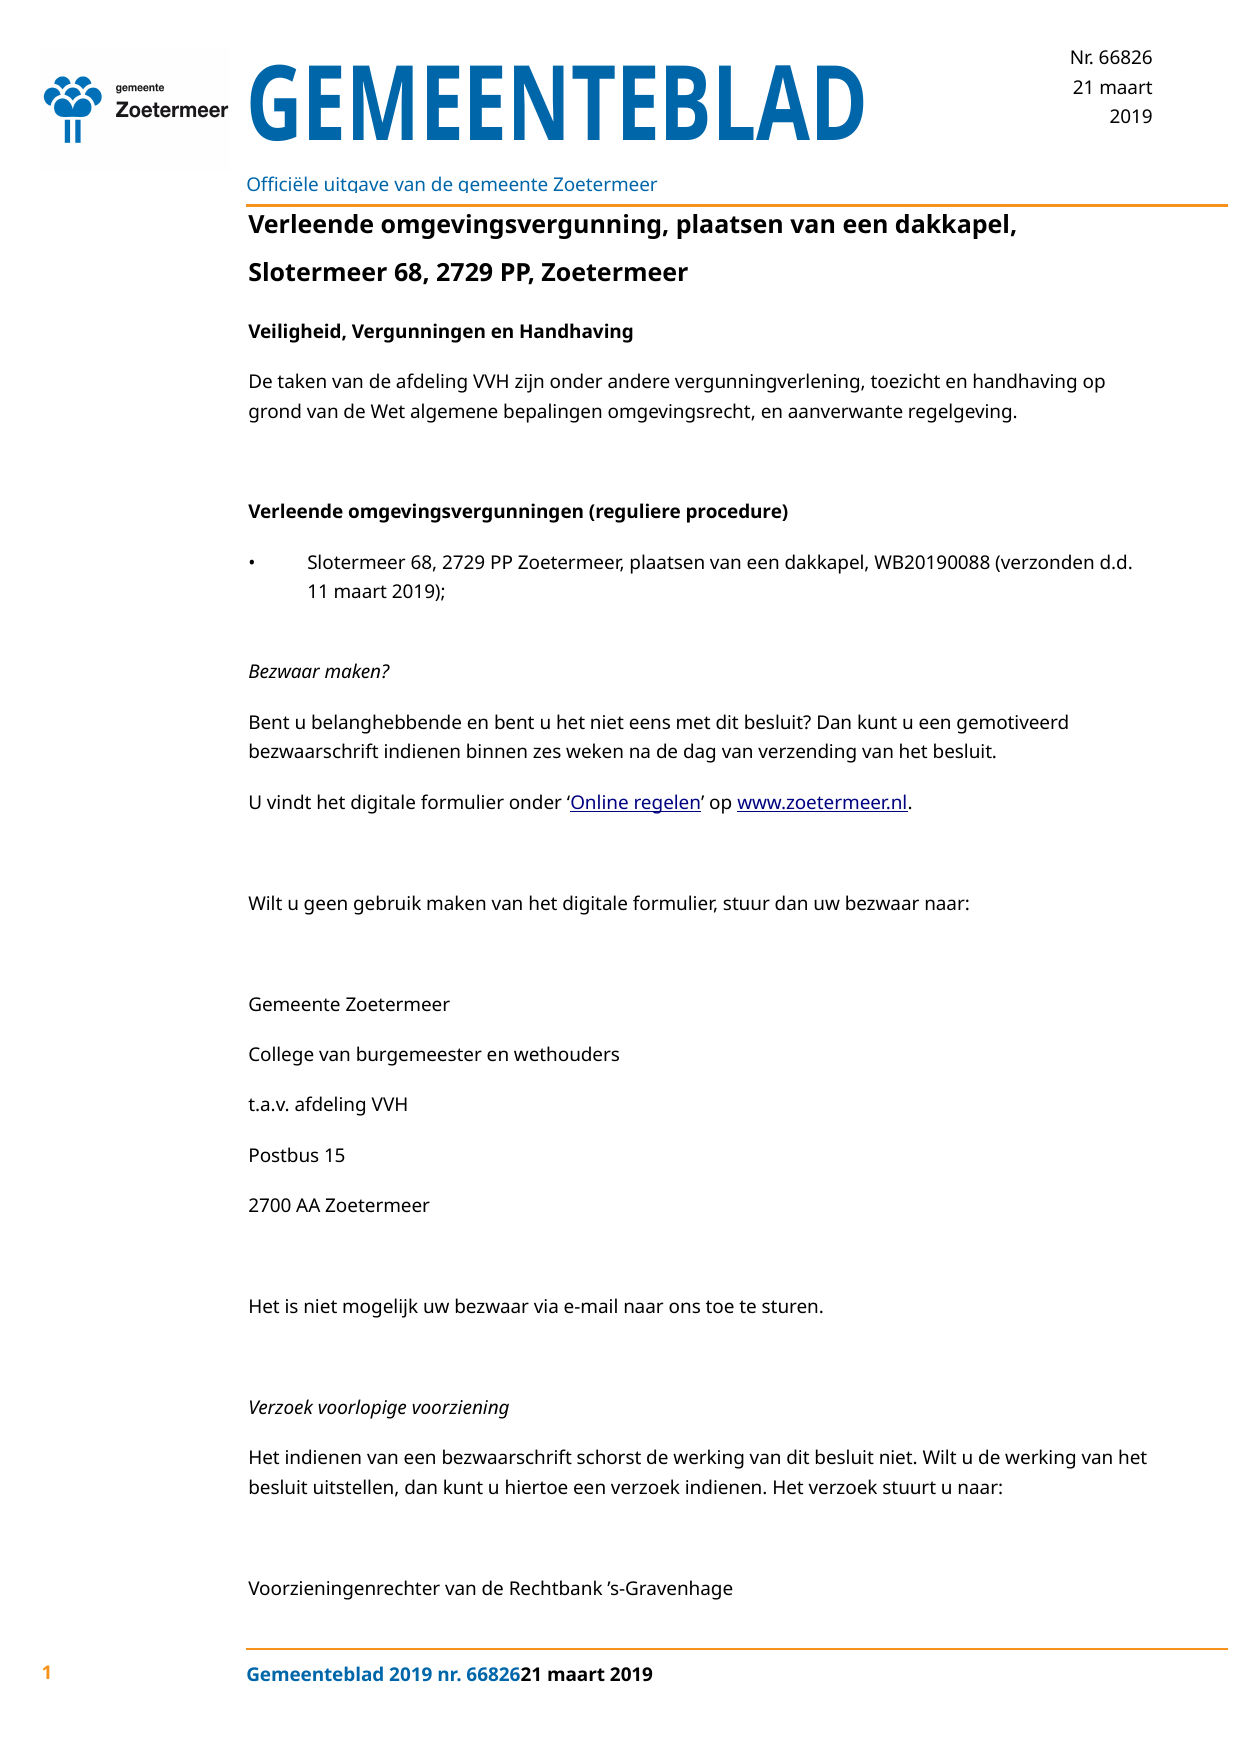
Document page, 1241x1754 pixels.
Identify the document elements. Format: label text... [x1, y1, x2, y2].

text t.a.v. afdeling VVH [248, 1092, 1152, 1117]
list Slotermeer 68, 2729 PP Zoetermeer, plaatsen van een dakkapel, WB20190088 (verzonden d.d. 11 maart 2019); [248, 549, 1152, 604]
text Het is niet mogelijk uw bezwaar via e-mail naar ons toe te sturen. [248, 1293, 1152, 1319]
text Voorzieningenrechter van de Rechtbank ’s-Gravenhage [248, 1575, 1152, 1601]
text U vindt het digitale formulier onder ‘Online regelen’ op www.zoetermeer.nl. [248, 789, 1152, 815]
text De taken van de afdeling VVH zijn onder andere vergunningverlening, toezicht en handhaving op grond van de Wet algemene bepalingen omgevingsrecht, en aanverwante regelgeving. [248, 368, 1152, 424]
text College van burgemeester en wethouders [248, 1041, 1152, 1067]
text Bezwaar maken? [248, 659, 1152, 684]
text Veiligheid, Vergunningen en Handhaving [248, 318, 1152, 344]
text Bent u belanghebbende en bent u het niet eens met dit besluit? Dan kunt u een gemotiveerd bezwaarschrift indienen binnen zes weken na de dag van verzending van het besluit. [248, 709, 1152, 764]
text Postbus 15 [248, 1142, 1152, 1168]
text Gemeente Zoetermeer [248, 991, 1152, 1017]
text Verleende omgevingsvergunningen (reguliere procedure) [248, 499, 1152, 524]
text Wilt u geen gebruik maken van het digitale formulier, stuur dan uw bezwaar naar: [248, 890, 1152, 916]
picture [41, 47, 231, 172]
text Het indienen van een bezwaarschrift schorst de werking van dit besluit niet. Wilt u de werking van het besluit uitstellen, dan kunt u hiertoe een verzoek indienen. Het verzoek stuurt u naar: [248, 1444, 1152, 1500]
text Verzoek voorlopige voorziening [248, 1394, 1152, 1420]
text Verleende omgevingsvergunning, plaatsen van een dakkapel, Slotermeer 68, 2729 PP, Zoetermeer [248, 207, 1152, 288]
text 2700 AA Zoetermeer [248, 1192, 1152, 1218]
